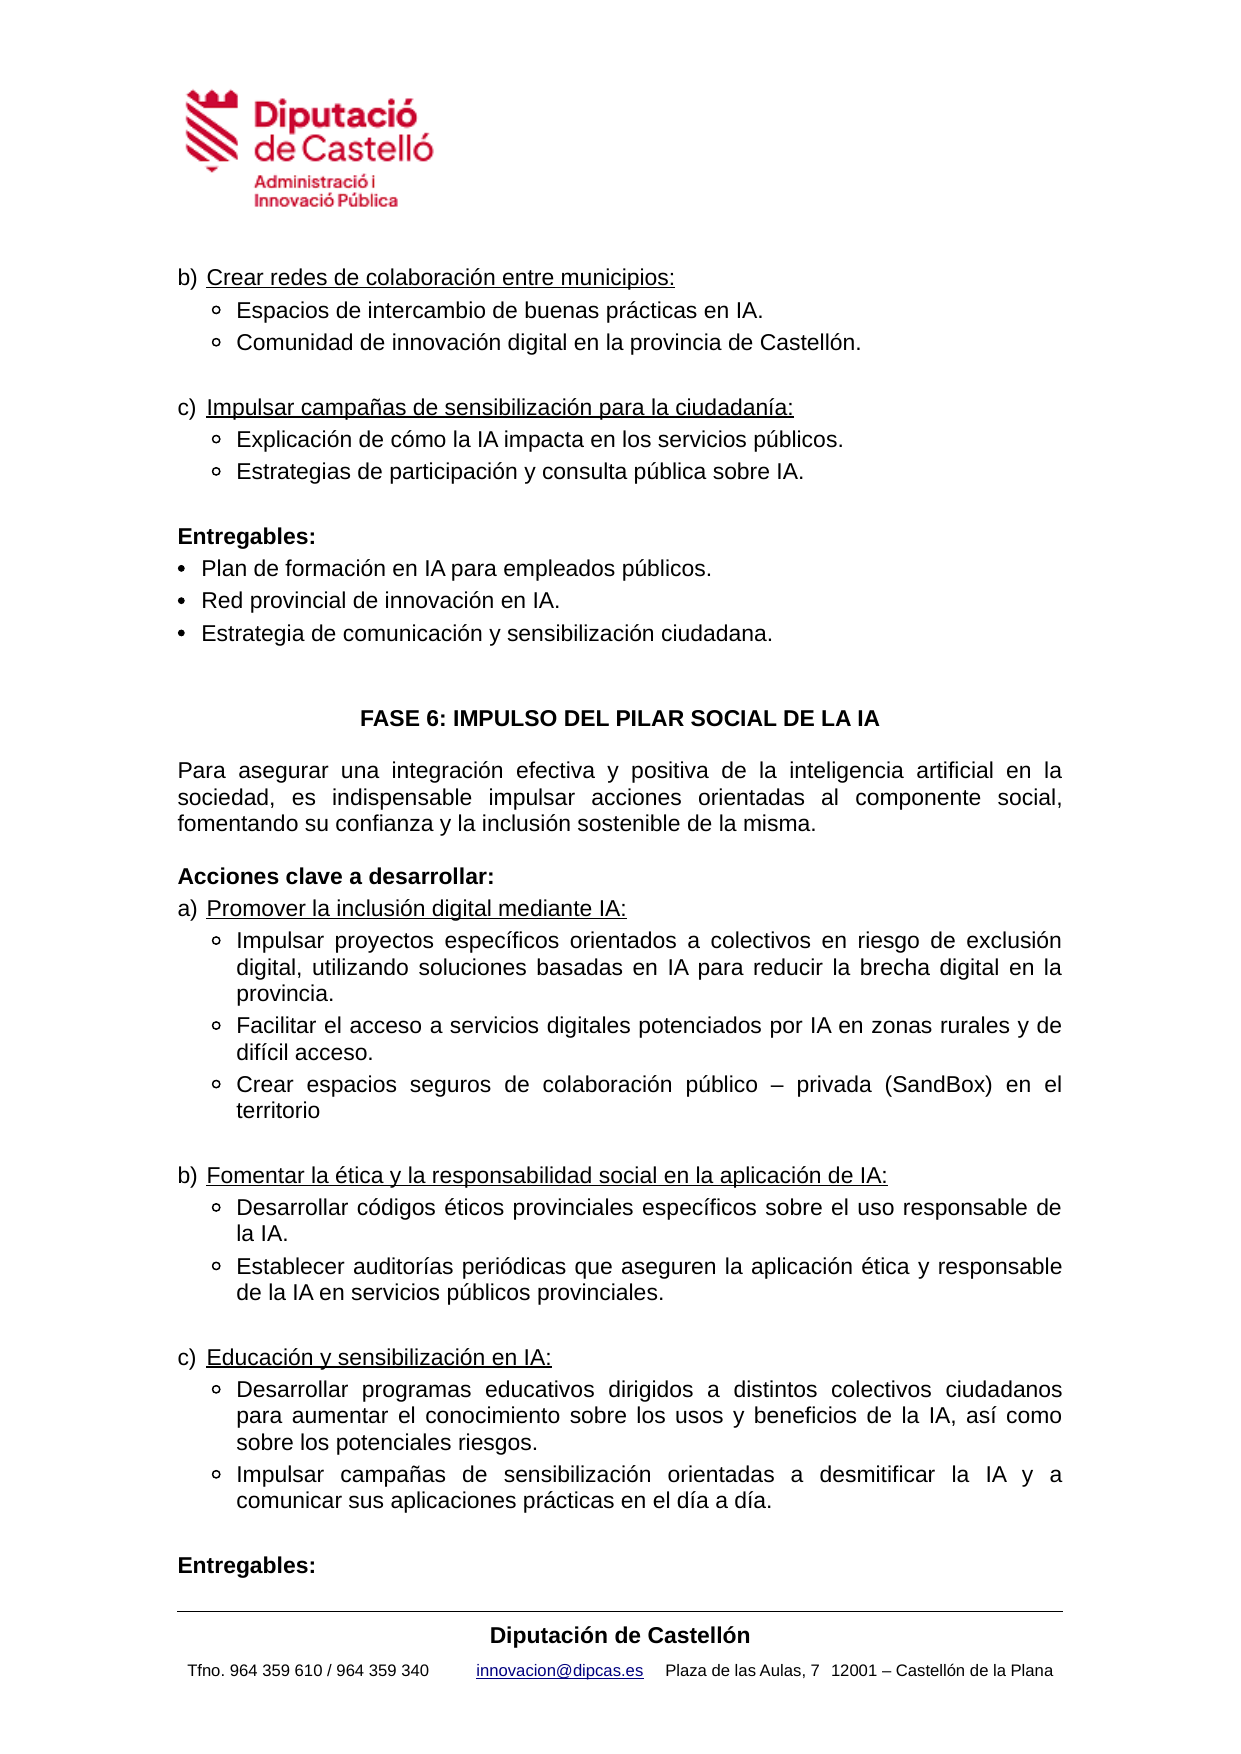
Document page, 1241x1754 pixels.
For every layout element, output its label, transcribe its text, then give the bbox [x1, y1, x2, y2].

list Explicación de cómo la IA impacta en los servicios públicos. [207, 426, 1063, 452]
list Desarrollar códigos éticos provinciales específicos sobre el uso responsable de la IA. [207, 1194, 1063, 1247]
list Promover la inclusión digital mediante IA: [177, 895, 1063, 921]
text FASE 6: IMPULSO DEL PILAR SOCIAL DE LA IA [177, 704, 1063, 731]
list Desarrollar programas educativos dirigidos a distintos colectivos ciudadanos para aumentar el conocimiento sobre los usos y beneficios de la IA, así como sobre los potenciales riesgos. [207, 1376, 1063, 1455]
list Facilitar el acceso a servicios digitales potenciados por IA en zonas rurales y de difícil acceso. [207, 1012, 1063, 1065]
text Entregables: [177, 523, 1063, 549]
text Para asegurar una integración efectiva y positiva de la inteligencia artificial en la sociedad, es indispensable impulsar acciones orientadas al componente social, fomentando su confianza y la inclusión sostenible de la misma. [177, 757, 1063, 836]
picture [180, 80, 445, 221]
list Plan de formación en IA para empleados públicos. [177, 555, 1063, 581]
list Educación y sensibilización en IA: [177, 1344, 1063, 1370]
list Establecer auditorías periódicas que aseguren la aplicación ética y responsable de la IA en servicios públicos provinciales. [207, 1253, 1063, 1305]
list Red provincial de innovación en IA. [177, 587, 1063, 613]
list Crear espacios seguros de colaboración público – privada (SandBox) en el territorio [207, 1071, 1063, 1123]
list Espacios de intercambio de buenas prácticas en IA. [207, 297, 1063, 323]
list Fomentar la ética y la responsabilidad social en la aplicación de IA: [177, 1162, 1063, 1188]
list Estrategia de comunicación y sensibilización ciudadana. [177, 619, 1063, 646]
list Impulsar campañas de sensibilización para la ciudadanía: [177, 393, 1063, 420]
list Crear redes de colaboración entre municipios: [177, 264, 1063, 291]
list Impulsar proyectos específicos orientados a colectivos en riesgo de exclusión digital, utilizando soluciones basadas en IA para reducir la brecha digital en la provincia. [207, 927, 1063, 1006]
list Impulsar campañas de sensibilización orientadas a desmitificar la IA y a comunicar sus aplicaciones prácticas en el día a día. [207, 1461, 1063, 1514]
text Entregables: [177, 1552, 1063, 1578]
text Acciones clave a desarrollar: [177, 863, 1063, 889]
list Comunidad de innovación digital en la provincia de Castellón. [207, 329, 1063, 355]
list Estrategias de participación y consulta pública sobre IA. [207, 458, 1063, 484]
